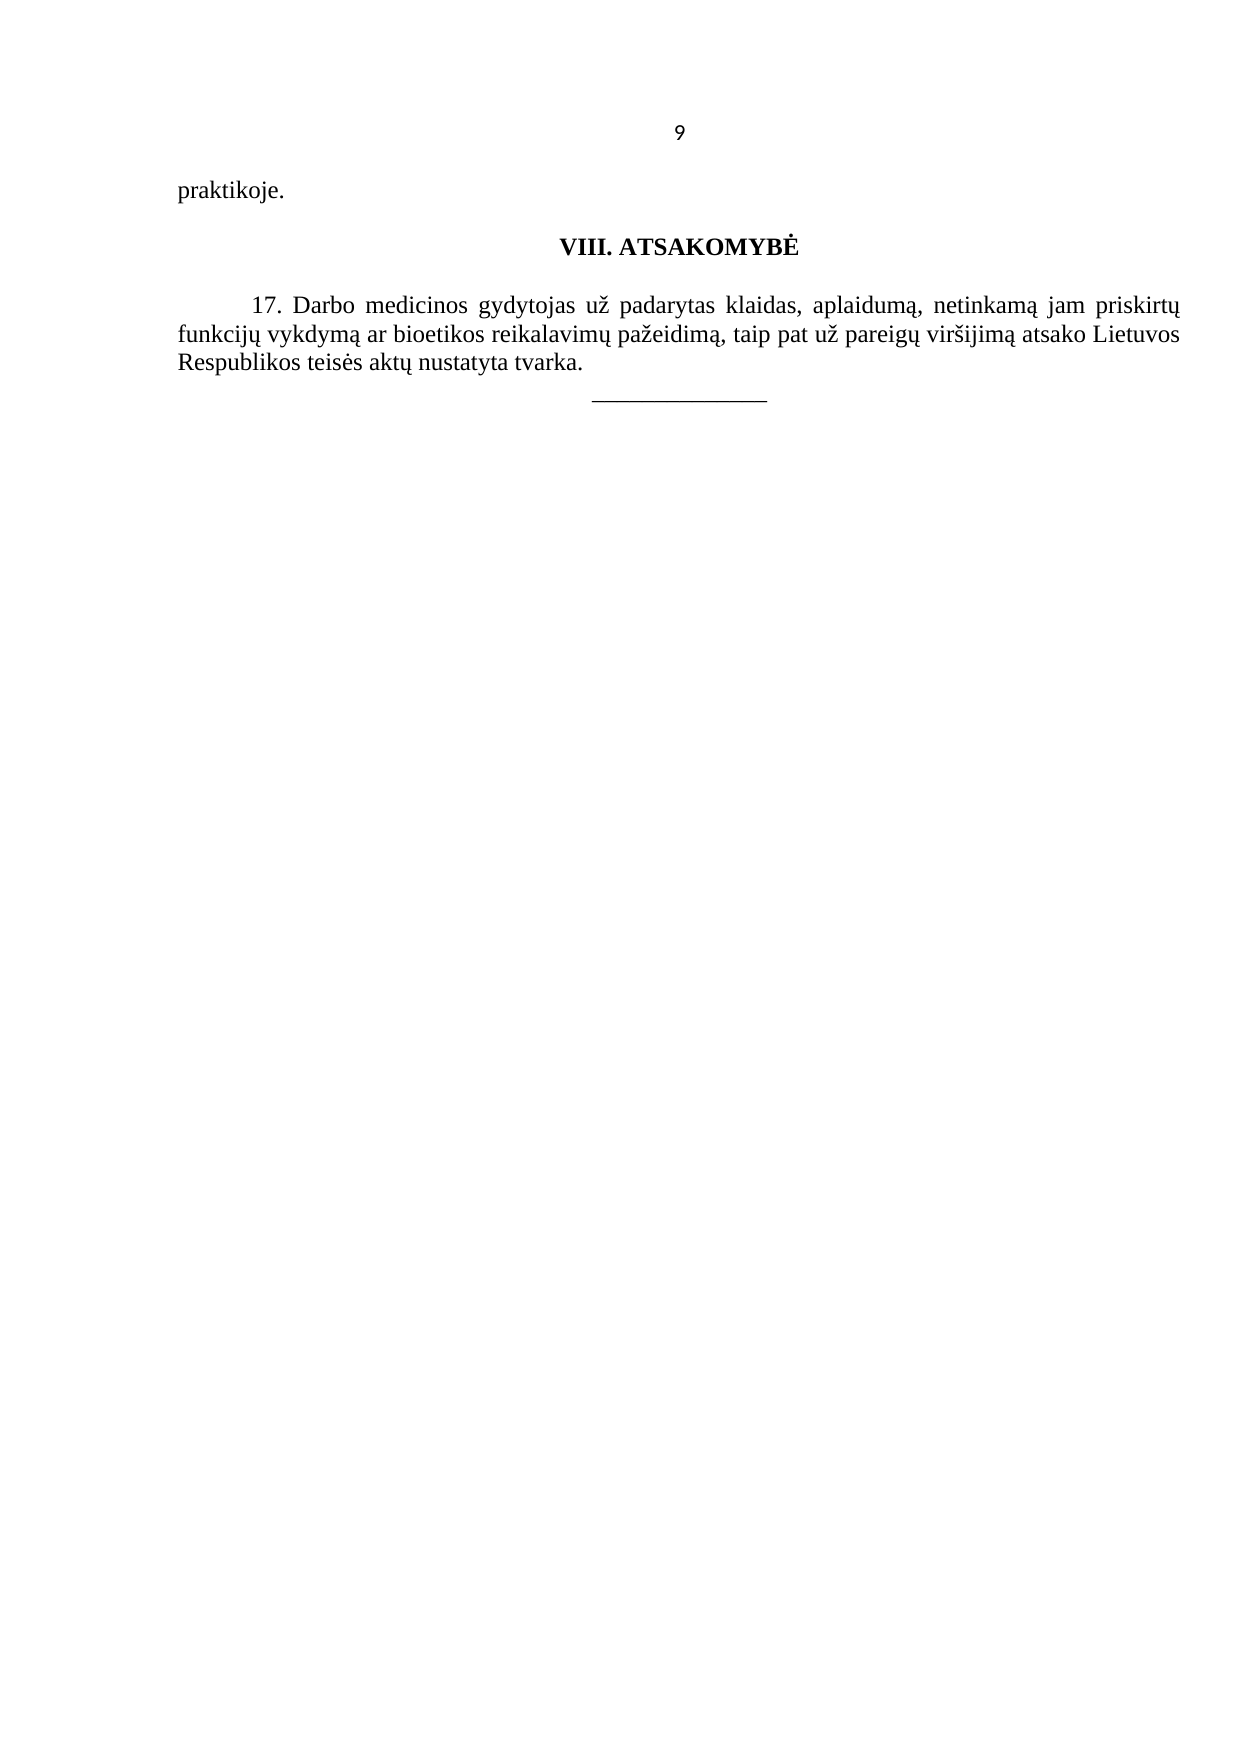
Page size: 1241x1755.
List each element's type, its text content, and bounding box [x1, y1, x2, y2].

text praktikoje. [177, 175, 1181, 204]
text 17. Darbo medicinos gydytojas už padarytas klaidas, aplaidumą, netinkamą jam priskirtų funkcijų vykdymą ar bioetikos reikalavimų pažeidimą, taip pat už pareigų viršijimą atsako Lietuvos Respublikos teisės aktų nustatyta tvarka. [177, 290, 1181, 376]
text ______________ [177, 376, 1181, 405]
text VIII. ATSAKOMYBĖ [177, 232, 1181, 261]
